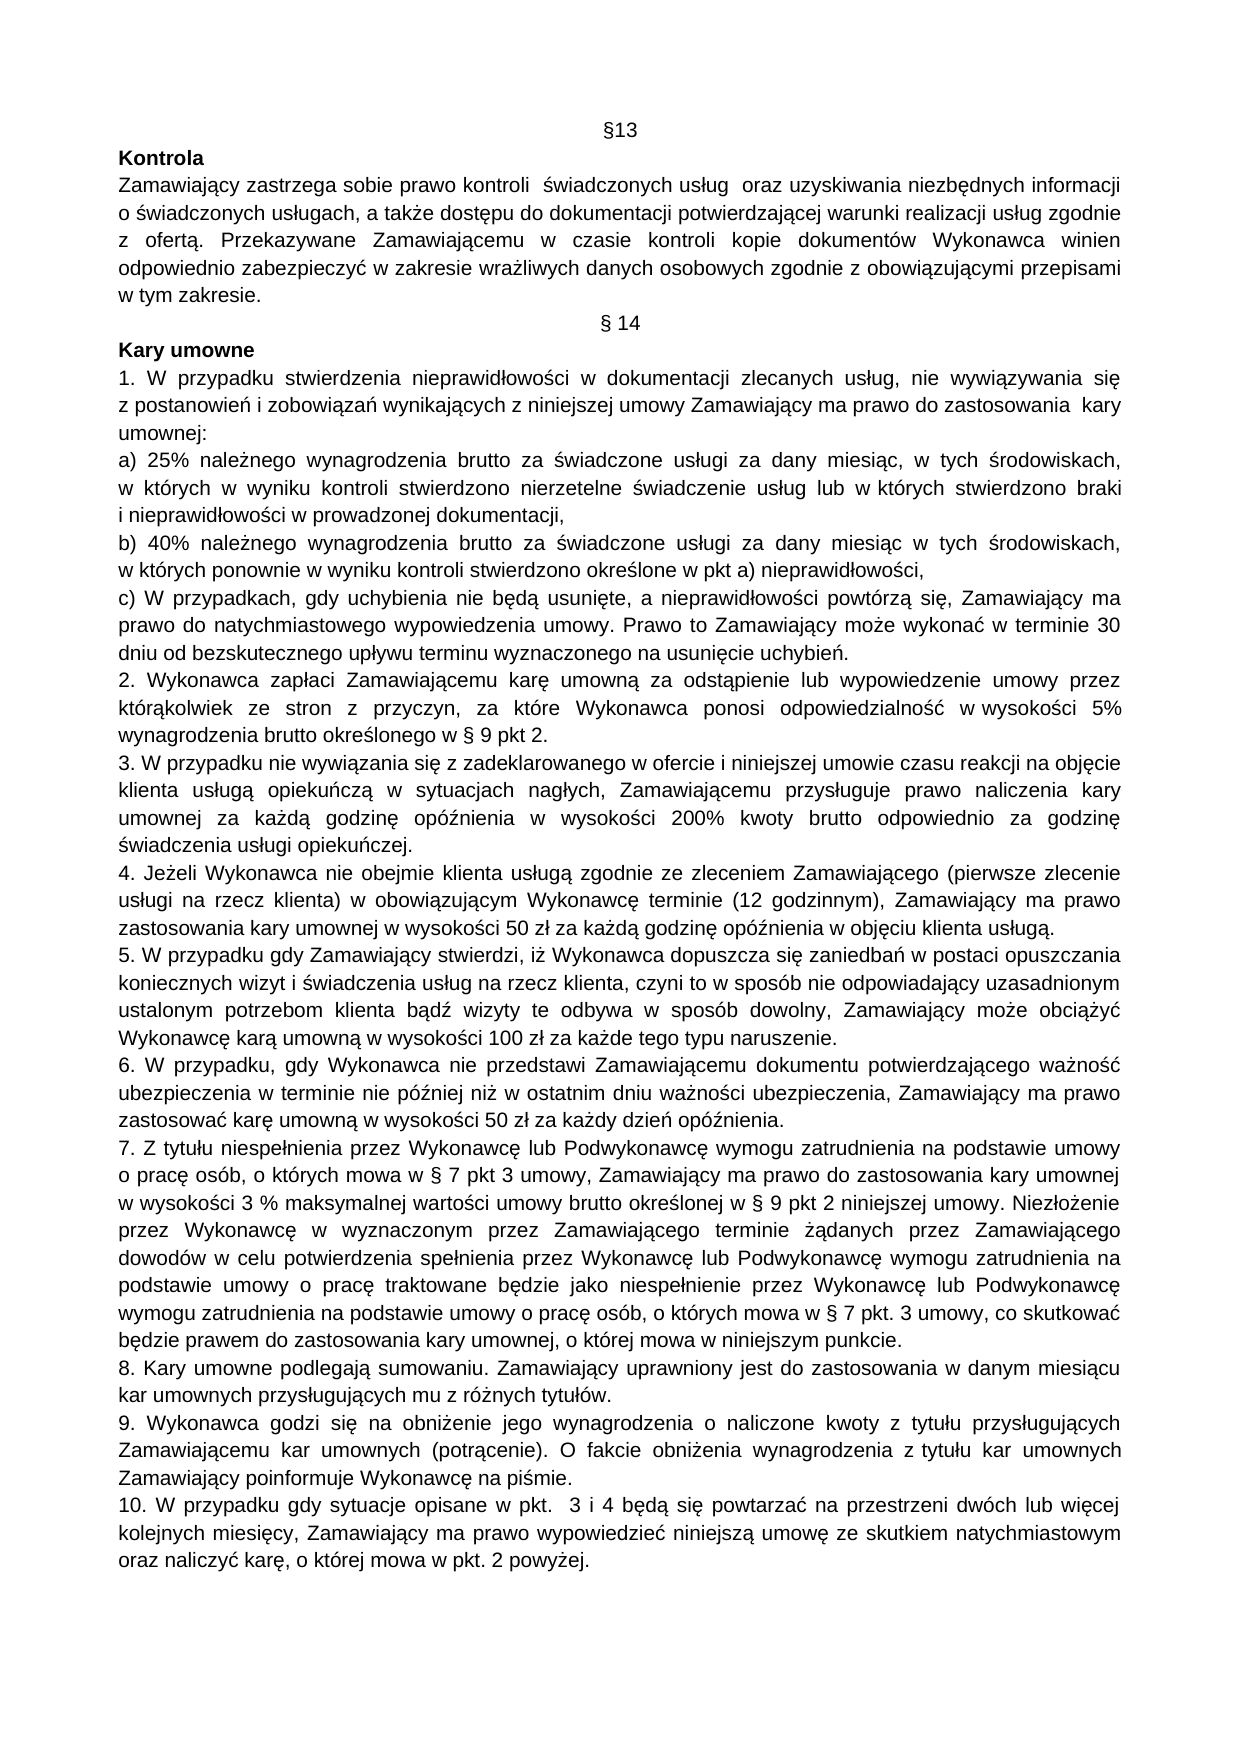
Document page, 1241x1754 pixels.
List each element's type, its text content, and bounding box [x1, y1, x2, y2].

text Kary umowne [118, 338, 1122, 362]
text 2. Wykonawca zapłaci Zamawiającemu karę umowną za odstąpienie lub wypowiedzenie umowy przez którąkolwiek ze stron z przyczyn, za które Wykonawca ponosi odpowiedzialność w wysokości 5% wynagrodzenia brutto określonego w § 9 pkt 2. [118, 668, 1122, 747]
text c) W przypadkach, gdy uchybienia nie będą usunięte, a nieprawidłowości powtórzą się, Zamawiający ma prawo do natychmiastowego wypowiedzenia umowy. Prawo to Zamawiający może wykonać w terminie 30 dniu od bezskutecznego upływu terminu wyznaczonego na usunięcie uchybień. [118, 586, 1122, 665]
text 4. Jeżeli Wykonawca nie obejmie klienta usługą zgodnie ze zleceniem Zamawiającego (pierwsze zlecenie usługi na rzecz klienta) w obowiązującym Wykonawcę terminie (12 godzinnym), Zamawiający ma prawo zastosowania kary umownej w wysokości 50 zł za każdą godzinę opóźnienia w objęciu klienta usługą. [118, 861, 1122, 940]
text b) 40% należnego wynagrodzenia brutto za świadczone usługi za dany miesiąc w tych środowiskach, w których ponownie w wyniku kontroli stwierdzono określone w pkt a) nieprawidłowości, [118, 531, 1122, 582]
text §13 [118, 118, 1122, 142]
text Zamawiający zastrzega sobie prawo kontroli świadczonych usług oraz uzyskiwania niezbędnych informacji o świadczonych usługach, a także dostępu do dokumentacji potwierdzającej warunki realizacji usług zgodnie z ofertą. Przekazywane Zamawiającemu w czasie kontroli kopie dokumentów Wykonawca winien odpowiednio zabezpieczyć w zakresie wrażliwych danych osobowych zgodnie z obowiązującymi przepisami w tym zakresie. [118, 173, 1122, 307]
text 3. W przypadku nie wywiązania się z zadeklarowanego w ofercie i niniejszej umowie czasu reakcji na objęcie klienta usługą opiekuńczą w sytuacjach nagłych, Zamawiającemu przysługuje prawo naliczenia kary umownej za każdą godzinę opóźnienia w wysokości 200% kwoty brutto odpowiednio za godzinę świadczenia usługi opiekuńczej. [118, 751, 1122, 857]
text § 14 [118, 311, 1122, 335]
text 9. Wykonawca godzi się na obniżenie jego wynagrodzenia o naliczone kwoty z tytułu przysługujących Zamawiającemu kar umownych (potrącenie). O fakcie obniżenia wynagrodzenia z tytułu kar umownych Zamawiający poinformuje Wykonawcę na piśmie. [118, 1411, 1122, 1490]
text Kontrola [118, 146, 1122, 170]
text 1. W przypadku stwierdzenia nieprawidłowości w dokumentacji zlecanych usług, nie wywiązywania się z postanowień i zobowiązań wynikających z niniejszej umowy Zamawiający ma prawo do zastosowania kary umownej: [118, 366, 1122, 445]
text 8. Kary umowne podlegają sumowaniu. Zamawiający uprawniony jest do zastosowania w danym miesiącu kar umownych przysługujących mu z różnych tytułów. [118, 1356, 1122, 1407]
text a) 25% należnego wynagrodzenia brutto za świadczone usługi za dany miesiąc, w tych środowiskach, w których w wyniku kontroli stwierdzono nierzetelne świadczenie usług lub w których stwierdzono braki i nieprawidłowości w prowadzonej dokumentacji, [118, 448, 1122, 527]
text 5. W przypadku gdy Zamawiający stwierdzi, iż Wykonawca dopuszcza się zaniedbań w postaci opuszczania koniecznych wizyt i świadczenia usług na rzecz klienta, czyni to w sposób nie odpowiadający uzasadnionym ustalonym potrzebom klienta bądź wizyty te odbywa w sposób dowolny, Zamawiający może obciążyć Wykonawcę karą umowną w wysokości 100 zł za każde tego typu naruszenie. [118, 943, 1122, 1050]
text 10. W przypadku gdy sytuacje opisane w pkt. 3 i 4 będą się powtarzać na przestrzeni dwóch lub więcej kolejnych miesięcy, Zamawiający ma prawo wypowiedzieć niniejszą umowę ze skutkiem natychmiastowym oraz naliczyć karę, o której mowa w pkt. 2 powyżej. [118, 1493, 1122, 1572]
text 6. W przypadku, gdy Wykonawca nie przedstawi Zamawiającemu dokumentu potwierdzającego ważność ubezpieczenia w terminie nie później niż w ostatnim dniu ważności ubezpieczenia, Zamawiający ma prawo zastosować karę umowną w wysokości 50 zł za każdy dzień opóźnienia. [118, 1053, 1122, 1132]
text 7. Z tytułu niespełnienia przez Wykonawcę lub Podwykonawcę wymogu zatrudnienia na podstawie umowy o pracę osób, o których mowa w § 7 pkt 3 umowy, Zamawiający ma prawo do zastosowania kary umownej w wysokości 3 % maksymalnej wartości umowy brutto określonej w § 9 pkt 2 niniejszej umowy. Niezłożenie przez Wykonawcę w wyznaczonym przez Zamawiającego terminie żądanych przez Zamawiającego dowodów w celu potwierdzenia spełnienia przez Wykonawcę lub Podwykonawcę wymogu zatrudnienia na podstawie umowy o pracę traktowane będzie jako niespełnienie przez Wykonawcę lub Podwykonawcę wymogu zatrudnienia na podstawie umowy o pracę osób, o których mowa w § 7 pkt. 3 umowy, co skutkować będzie prawem do zastosowania kary umownej, o której mowa w niniejszym punkcie. [118, 1136, 1122, 1352]
